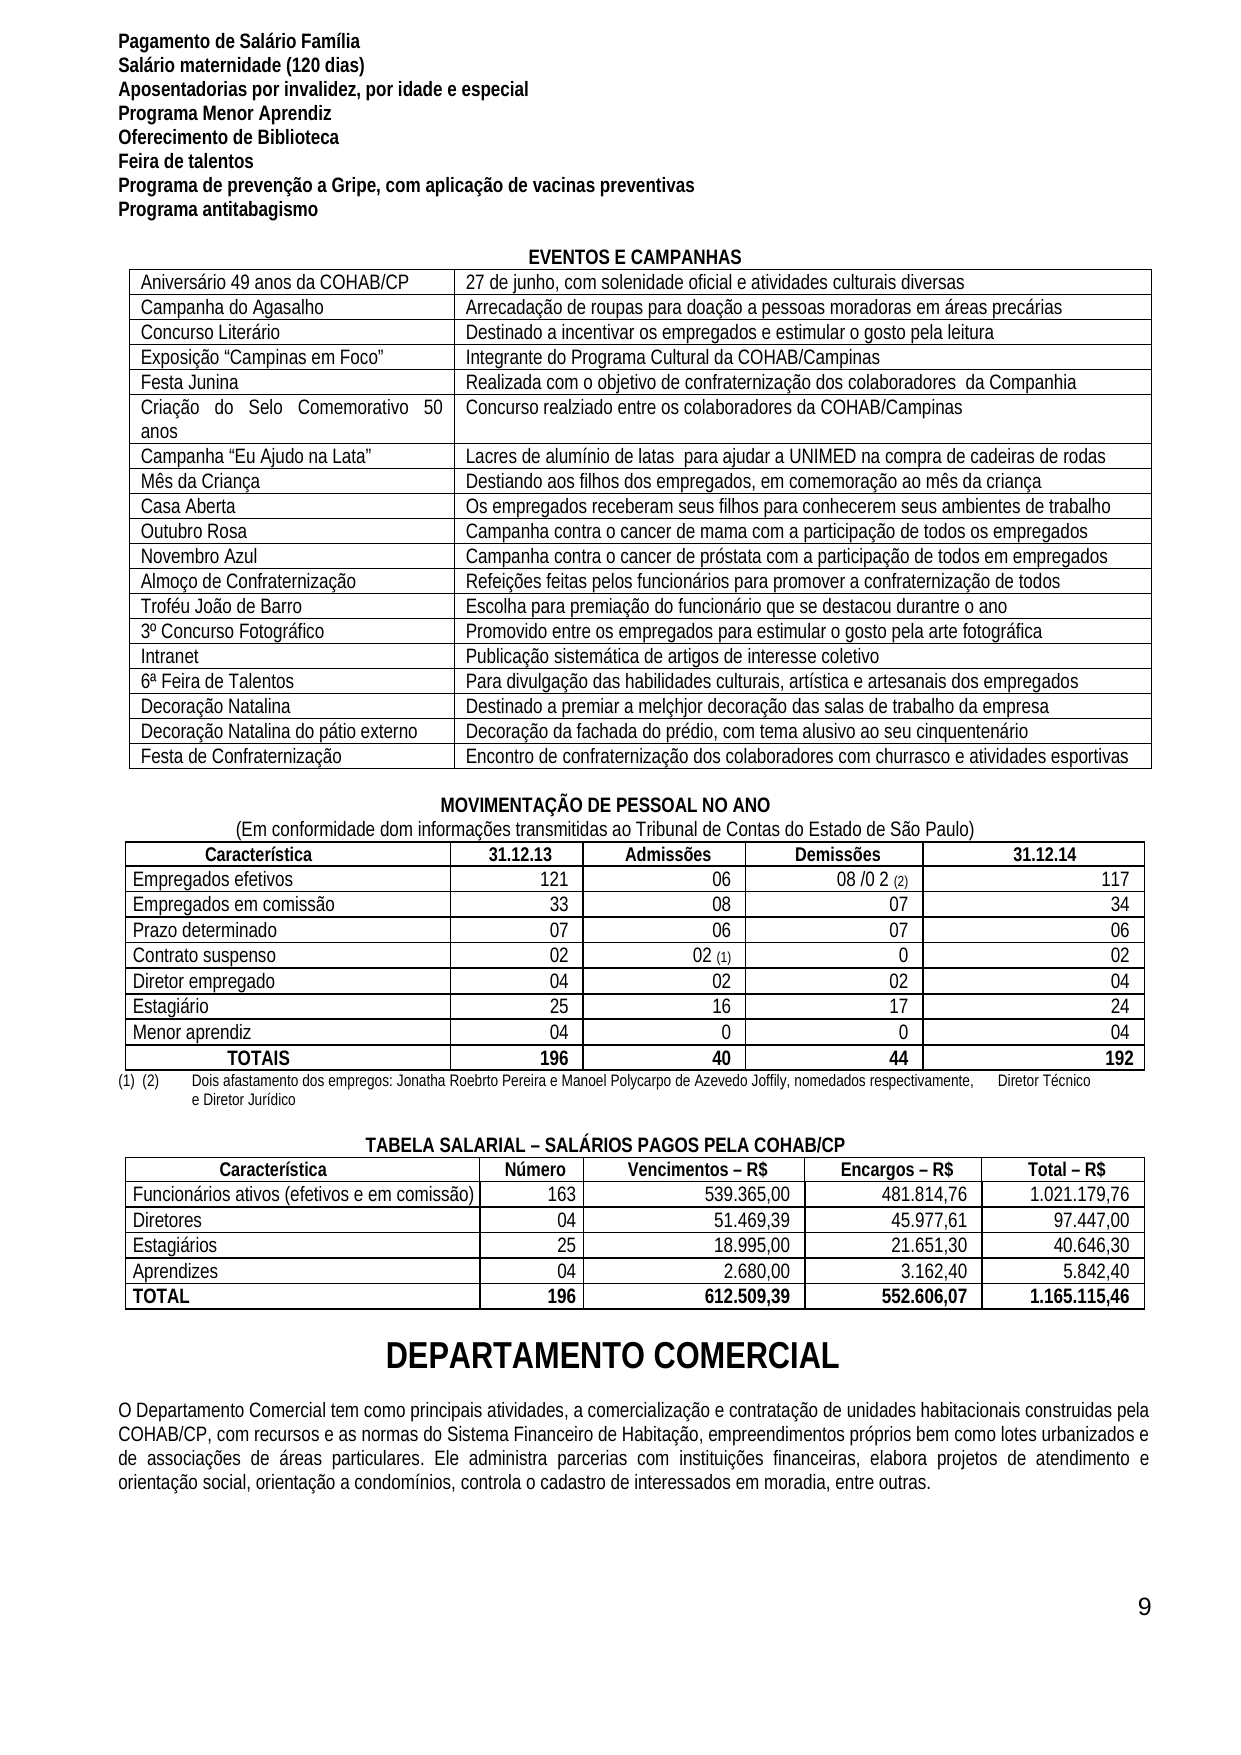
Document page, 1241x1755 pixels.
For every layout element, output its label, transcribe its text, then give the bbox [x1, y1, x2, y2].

table_cell Integrante do Programa Cultural da COHAB/Campinas [455, 345, 1151, 369]
table_cell Diretores [126, 1208, 479, 1231]
table_cell Concurso realziado entre os colaboradores da COHAB/Campinas [455, 395, 1151, 443]
table_cell 3.162,40 [806, 1259, 981, 1282]
text TABELA SALARIAL – SALÁRIOS PAGOS PELA COHAB/CP [118, 1133, 1093, 1157]
table_cell 04 [481, 1208, 583, 1231]
text Oferecimento de Biblioteca [103, 125, 1152, 149]
table_cell 196 [451, 1046, 582, 1069]
table_cell Encontro de confraternização dos colaboradores com churrasco e atividades esportivas [455, 744, 1151, 768]
table_cell Intranet [130, 644, 454, 668]
table_cell [1145, 1283, 1159, 1308]
table_header [1145, 1157, 1159, 1181]
table_cell Estagiários [126, 1233, 479, 1257]
table_cell 6ª Feira de Talentos [130, 669, 454, 693]
table_cell 16 [584, 995, 745, 1018]
table_cell Realizada com o objetivo de confraternização dos colaboradores da Companhia [455, 370, 1151, 394]
text Pagamento de Salário Família [103, 29, 1152, 53]
table_cell Mês da Criança [130, 469, 454, 493]
table_cell 07 [451, 918, 582, 942]
text O Departamento Comercial tem como principais atividades, a comercialização e contratação de unidades habitacionais construidas pela COHAB/CP, com recursos e as normas do Sistema Financeiro de Habitação, empreendimentos próprios bem como lotes urbanizados e de associações de áreas particulares. Ele administra parcerias com instituições financeiras, elabora projetos de atendimento e orientação social, orientação a condomínios, controla o cadastro de interessados em moradia, entre outras. [118, 1398, 1152, 1494]
table_cell Funcionários ativos (efetivos e em comissão) [126, 1182, 479, 1206]
table_cell 1.165.115,46 [983, 1284, 1144, 1308]
table_cell 163 [481, 1182, 583, 1206]
table_cell Arrecadação de roupas para doação a pessoas moradoras em áreas precárias [455, 295, 1151, 319]
table_cell Menor aprendiz [126, 1020, 450, 1044]
table_cell 04 [924, 1020, 1144, 1044]
table_cell Decoração Natalina [130, 694, 454, 718]
table_header Número [480, 1158, 583, 1181]
text (Em conformidade dom informações transmitidas ao Tribunal de Contas do Estado de São Paulo) [118, 817, 1093, 841]
table_cell 0 [746, 943, 922, 967]
table_cell 0 [746, 1020, 922, 1044]
text Feira de talentos [103, 149, 1152, 173]
table_cell 40.646,30 [983, 1233, 1144, 1257]
table_cell 17 [746, 995, 922, 1018]
table_header 31.12.13 [451, 843, 582, 865]
table_cell Exposição “Campinas em Foco” [130, 345, 454, 369]
text MOVIMENTAÇÃO DE PESSOAL NO ANO [118, 793, 1093, 817]
table_cell [1145, 1257, 1159, 1282]
table_cell Criação do Selo Comemorativo 50 anos [130, 395, 454, 443]
table_cell Prazo determinado [126, 918, 450, 942]
table_cell Campanha contra o cancer de próstata com a participação de todos em empregados [455, 544, 1151, 568]
table_cell Concurso Literário [130, 320, 454, 344]
table_cell 121 [451, 867, 582, 891]
text (1) (2) Dois afastamento dos empregos: Jonatha Roebrto Pereira e Manoel Polycarpo de Azevedo Joffily, nomedados respectivamente, Diretor Técnico e Diretor Jurídico [118, 1071, 1093, 1109]
table_cell 25 [451, 995, 582, 1018]
table_cell DEPARTAMENTO COMERCIAL [125, 1308, 1159, 1398]
table_cell Aprendizes [126, 1259, 479, 1282]
table_cell Troféu João de Barro [130, 594, 454, 618]
table_cell Campanha contra o cancer de mama com a participação de todos os empregados [455, 519, 1151, 543]
table_cell Decoração da fachada do prédio, com tema alusivo ao seu cinquentenário [455, 719, 1151, 743]
table_cell 18.995,00 [584, 1233, 804, 1257]
table_cell Destiando aos filhos dos empregados, em comemoração ao mês da criança [455, 469, 1151, 493]
table_cell 5.842,40 [983, 1259, 1144, 1282]
table_cell 04 [924, 969, 1144, 993]
table_cell 02 [451, 943, 582, 967]
table_cell Lacres de alumínio de latas para ajudar a UNIMED na compra de cadeiras de rodas [455, 444, 1151, 468]
text Programa antitabagismo [103, 197, 1152, 221]
text Salário maternidade (120 dias) [103, 53, 1152, 77]
table_cell Almoço de Confraternização [130, 569, 454, 593]
table_header Admissões [584, 843, 745, 865]
table_cell Decoração Natalina do pátio externo [130, 719, 454, 743]
table_cell 612.509,39 [584, 1284, 804, 1308]
table_cell 02 (1) [584, 943, 745, 967]
table_cell Promovido entre os empregados para estimular o gosto pela arte fotográfica [455, 619, 1151, 643]
table_cell 1.021.179,76 [983, 1182, 1144, 1206]
table_cell Refeições feitas pelos funcionários para promover a confraternização de todos [455, 569, 1151, 593]
table_cell 21.651,30 [806, 1233, 981, 1257]
table_cell 51.469,39 [584, 1208, 804, 1231]
table_cell [1145, 1231, 1159, 1257]
table_cell 02 [924, 943, 1144, 967]
table_cell Destinado a incentivar os empregados e estimular o gosto pela leitura [455, 320, 1151, 344]
table_header 27 de junho, com solenidade oficial e atividades culturais diversas [455, 270, 1151, 294]
table_cell Para divulgação das habilidades culturais, artística e artesanais dos empregados [455, 669, 1151, 693]
table_cell Publicação sistemática de artigos de interesse coletivo [455, 644, 1151, 668]
table_cell 34 [924, 892, 1144, 916]
table_cell Festa de Confraternização [130, 744, 454, 768]
table_cell Os empregados receberam seus filhos para conhecerem seus ambientes de trabalho [455, 494, 1151, 518]
table_cell 24 [924, 995, 1144, 1018]
table_header Total – R$ [982, 1158, 1144, 1181]
table_cell Festa Junina [130, 370, 454, 394]
table_cell Empregados em comissão [126, 892, 450, 916]
text EVENTOS E CAMPANHAS [118, 245, 1152, 269]
table_cell TOTAL [126, 1284, 479, 1308]
table_cell 2.680,00 [584, 1259, 804, 1282]
table_header Característica [126, 843, 450, 865]
table_header Aniversário 49 anos da COHAB/CP [130, 270, 454, 294]
table_cell 481.814,76 [806, 1182, 981, 1206]
table_cell 0 [584, 1020, 745, 1044]
table_cell Estagiário [126, 995, 450, 1018]
table_header 31.12.14 [924, 843, 1144, 865]
table_cell 06 [924, 918, 1144, 942]
table_cell Escolha para premiação do funcionário que se destacou durantre o ano [455, 594, 1151, 618]
table_cell 08 [584, 892, 745, 916]
text Programa de prevenção a Gripe, com aplicação de vacinas preventivas [103, 173, 1152, 197]
table_cell Casa Aberta [130, 494, 454, 518]
table_cell 06 [584, 867, 745, 891]
table_cell 45.977,61 [806, 1208, 981, 1231]
table_cell Diretor empregado [126, 969, 450, 993]
table_cell 97.447,00 [983, 1208, 1144, 1231]
table_cell 117 [924, 867, 1144, 891]
table_cell 04 [451, 969, 582, 993]
table_cell 552.606,07 [806, 1284, 981, 1308]
table_cell [1145, 1181, 1159, 1206]
table_cell Destinado a premiar a melçhjor decoração das salas de trabalho da empresa [455, 694, 1151, 718]
table_cell Outubro Rosa [130, 519, 454, 543]
table_cell 25 [481, 1233, 583, 1257]
table_cell 04 [451, 1020, 582, 1044]
table_cell 02 [584, 969, 745, 993]
table_cell 539.365,00 [584, 1182, 804, 1206]
table_cell 07 [746, 918, 922, 942]
table_cell Novembro Azul [130, 544, 454, 568]
table_header Característica [126, 1158, 479, 1181]
table_cell 02 [746, 969, 922, 993]
text Programa Menor Aprendiz [103, 101, 1152, 125]
text Aposentadorias por invalidez, por idade e especial [103, 77, 1152, 101]
table_cell 40 [584, 1046, 745, 1069]
table_cell Campanha “Eu Ajudo na Lata” [130, 444, 454, 468]
table_cell [1145, 1206, 1159, 1231]
table_cell 3º Concurso Fotográfico [130, 619, 454, 643]
table_cell 08 /0 2 (2) [746, 867, 922, 891]
table_header Encargos – R$ [805, 1158, 981, 1181]
table_cell 192 [924, 1046, 1144, 1069]
table_cell 07 [746, 892, 922, 916]
table_cell 33 [451, 892, 582, 916]
table_cell 196 [481, 1284, 583, 1308]
table_cell TOTAIS [126, 1046, 450, 1069]
table_cell 04 [481, 1259, 583, 1282]
table_cell Campanha do Agasalho [130, 295, 454, 319]
table_cell 06 [584, 918, 745, 942]
table_cell Empregados efetivos [126, 867, 450, 891]
table_header Vencimentos – R$ [584, 1158, 804, 1181]
table_header Demissões [746, 843, 922, 865]
table_cell 44 [746, 1046, 922, 1069]
table_cell Contrato suspenso [126, 943, 450, 967]
